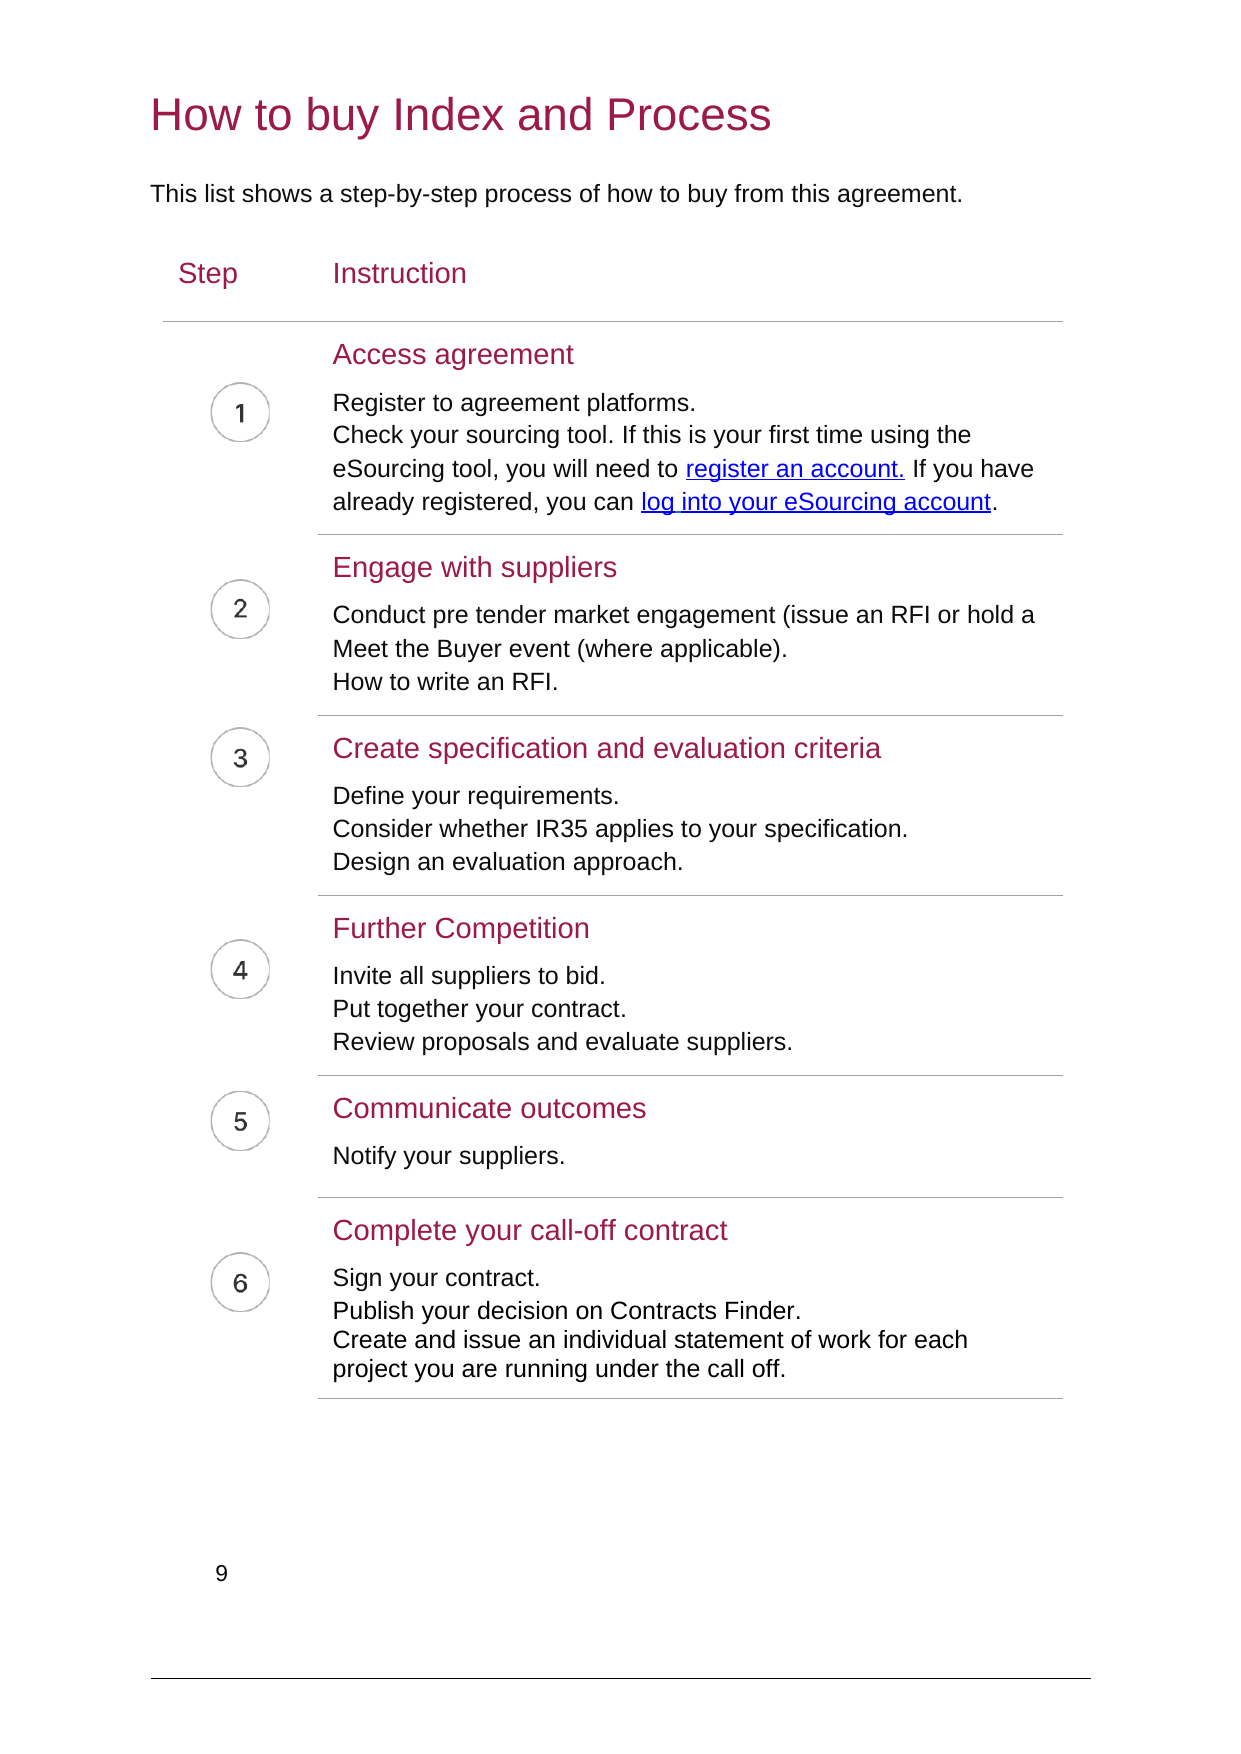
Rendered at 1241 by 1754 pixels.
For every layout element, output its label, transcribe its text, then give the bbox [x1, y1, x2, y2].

table_cell [1063, 895, 1078, 1075]
table_cell [1063, 715, 1078, 894]
table_cell [1063, 321, 1078, 534]
subtitle How to buy Index and Process [150, 87, 1091, 140]
table_cell [163, 322, 317, 534]
table_cell Communicate outcomes Notify your suppliers. [318, 1076, 1063, 1197]
table_cell [163, 895, 317, 1075]
table_header [1063, 241, 1078, 321]
text This list shows a step-by-step process of how to buy from this agreement. [150, 179, 1091, 208]
table_cell Create specification and evaluation criteria Define your requirements. Consider whether IR35 applies to your specification. Design an evaluation approach. [318, 716, 1063, 894]
table_header Instruction [318, 241, 1063, 321]
table_cell Engage with suppliers Conduct pre tender market engagement (issue an RFI or hold a Meet the Buyer event (where applicable). How to write an RFI. [318, 535, 1063, 714]
table_cell [163, 1075, 317, 1197]
table_cell [163, 715, 317, 894]
table_cell [1063, 1075, 1078, 1197]
table_cell [163, 534, 317, 714]
table_cell Further Competition Invite all suppliers to bid. Put together your contract. Review proposals and evaluate suppliers. [318, 896, 1063, 1075]
table_cell [1063, 1197, 1078, 1398]
table_cell [163, 1197, 317, 1398]
table_cell [1063, 534, 1078, 714]
table_header Step [163, 241, 317, 321]
table_cell Complete your call-off contract Sign your contract. Publish your decision on Contracts Finder. Create and issue an individual statement of work for each project you are running under the call off. [318, 1198, 1063, 1398]
table_cell Access agreement Register to agreement platforms. Check your sourcing tool. If this is your first time using the eSourcing tool, you will need to register an account. If you have already registered, you can log into your eSourcing account. [318, 322, 1063, 534]
